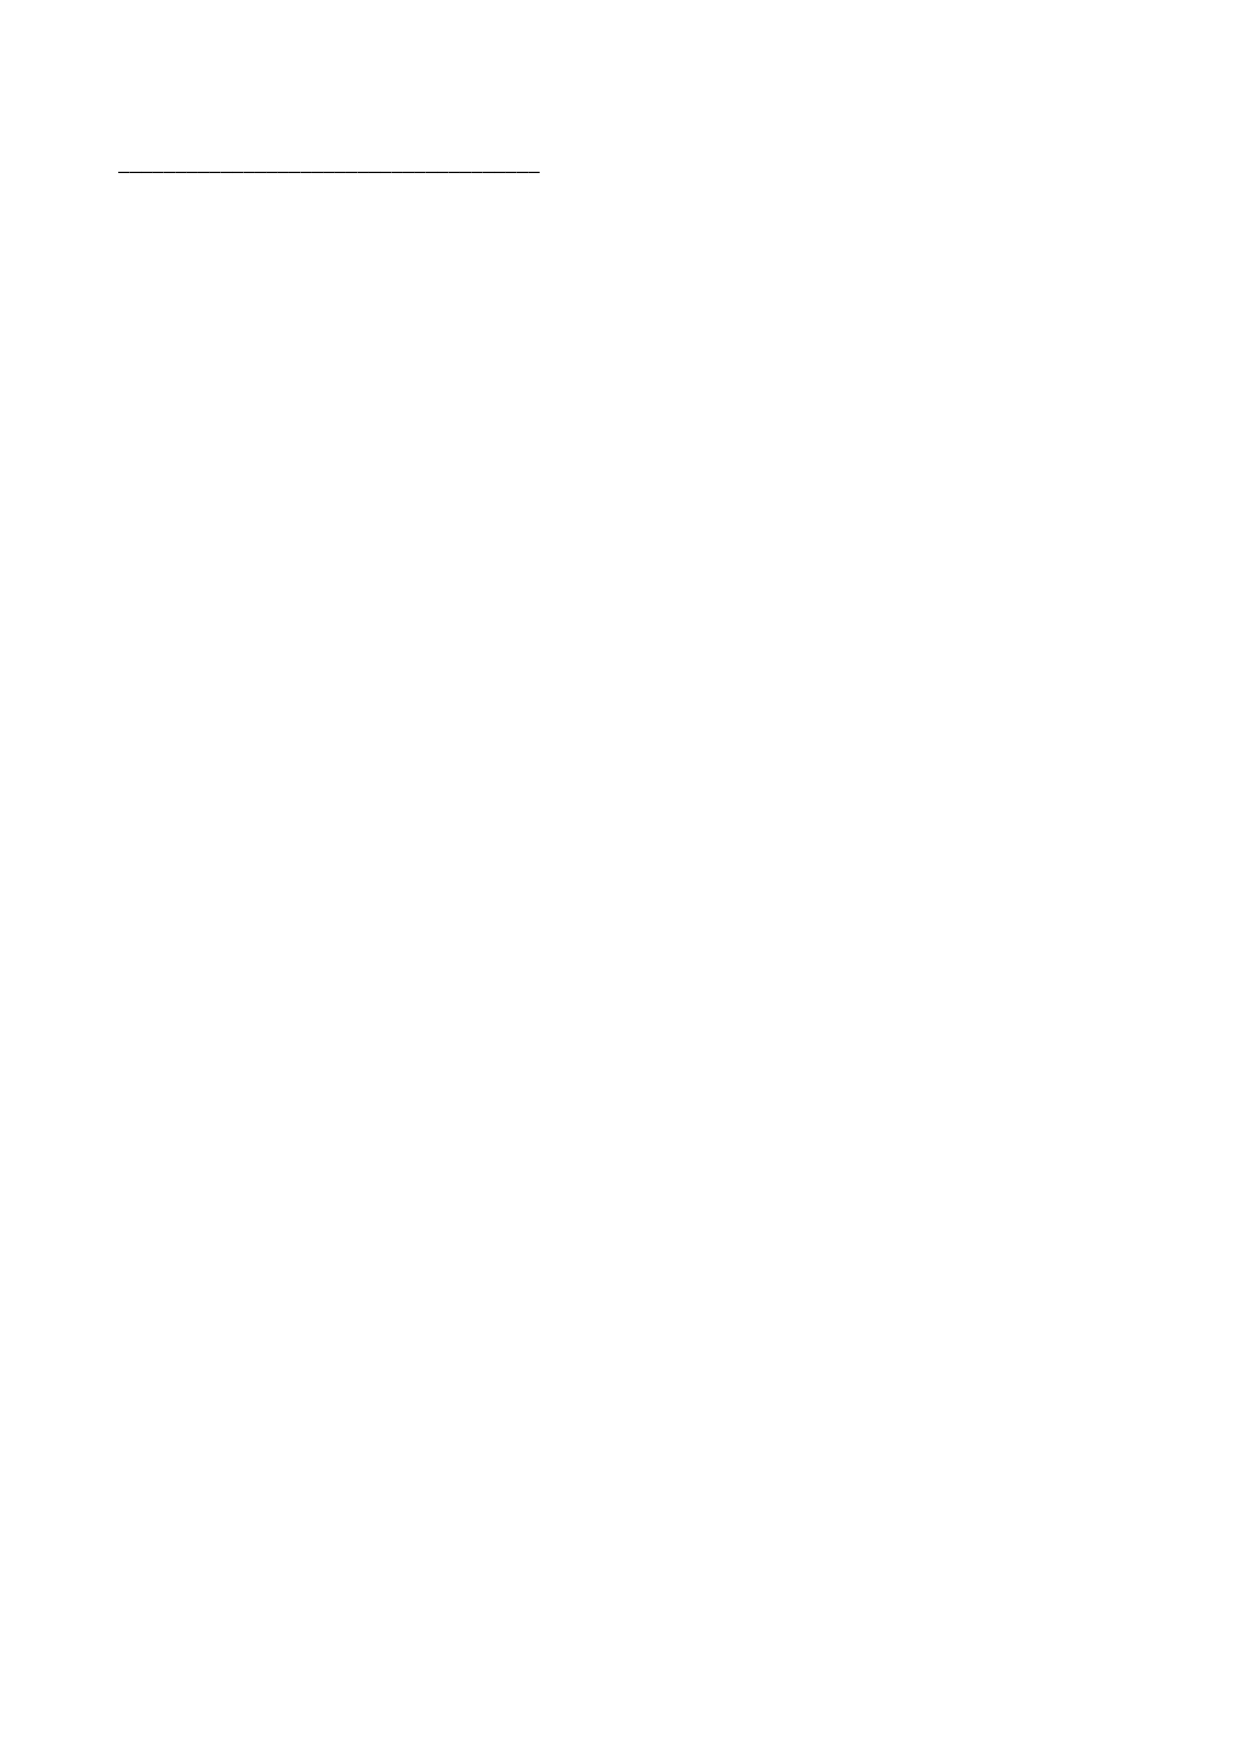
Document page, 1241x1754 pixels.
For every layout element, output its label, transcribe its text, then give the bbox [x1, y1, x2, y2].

text _____________________________________ [118, 148, 1122, 176]
